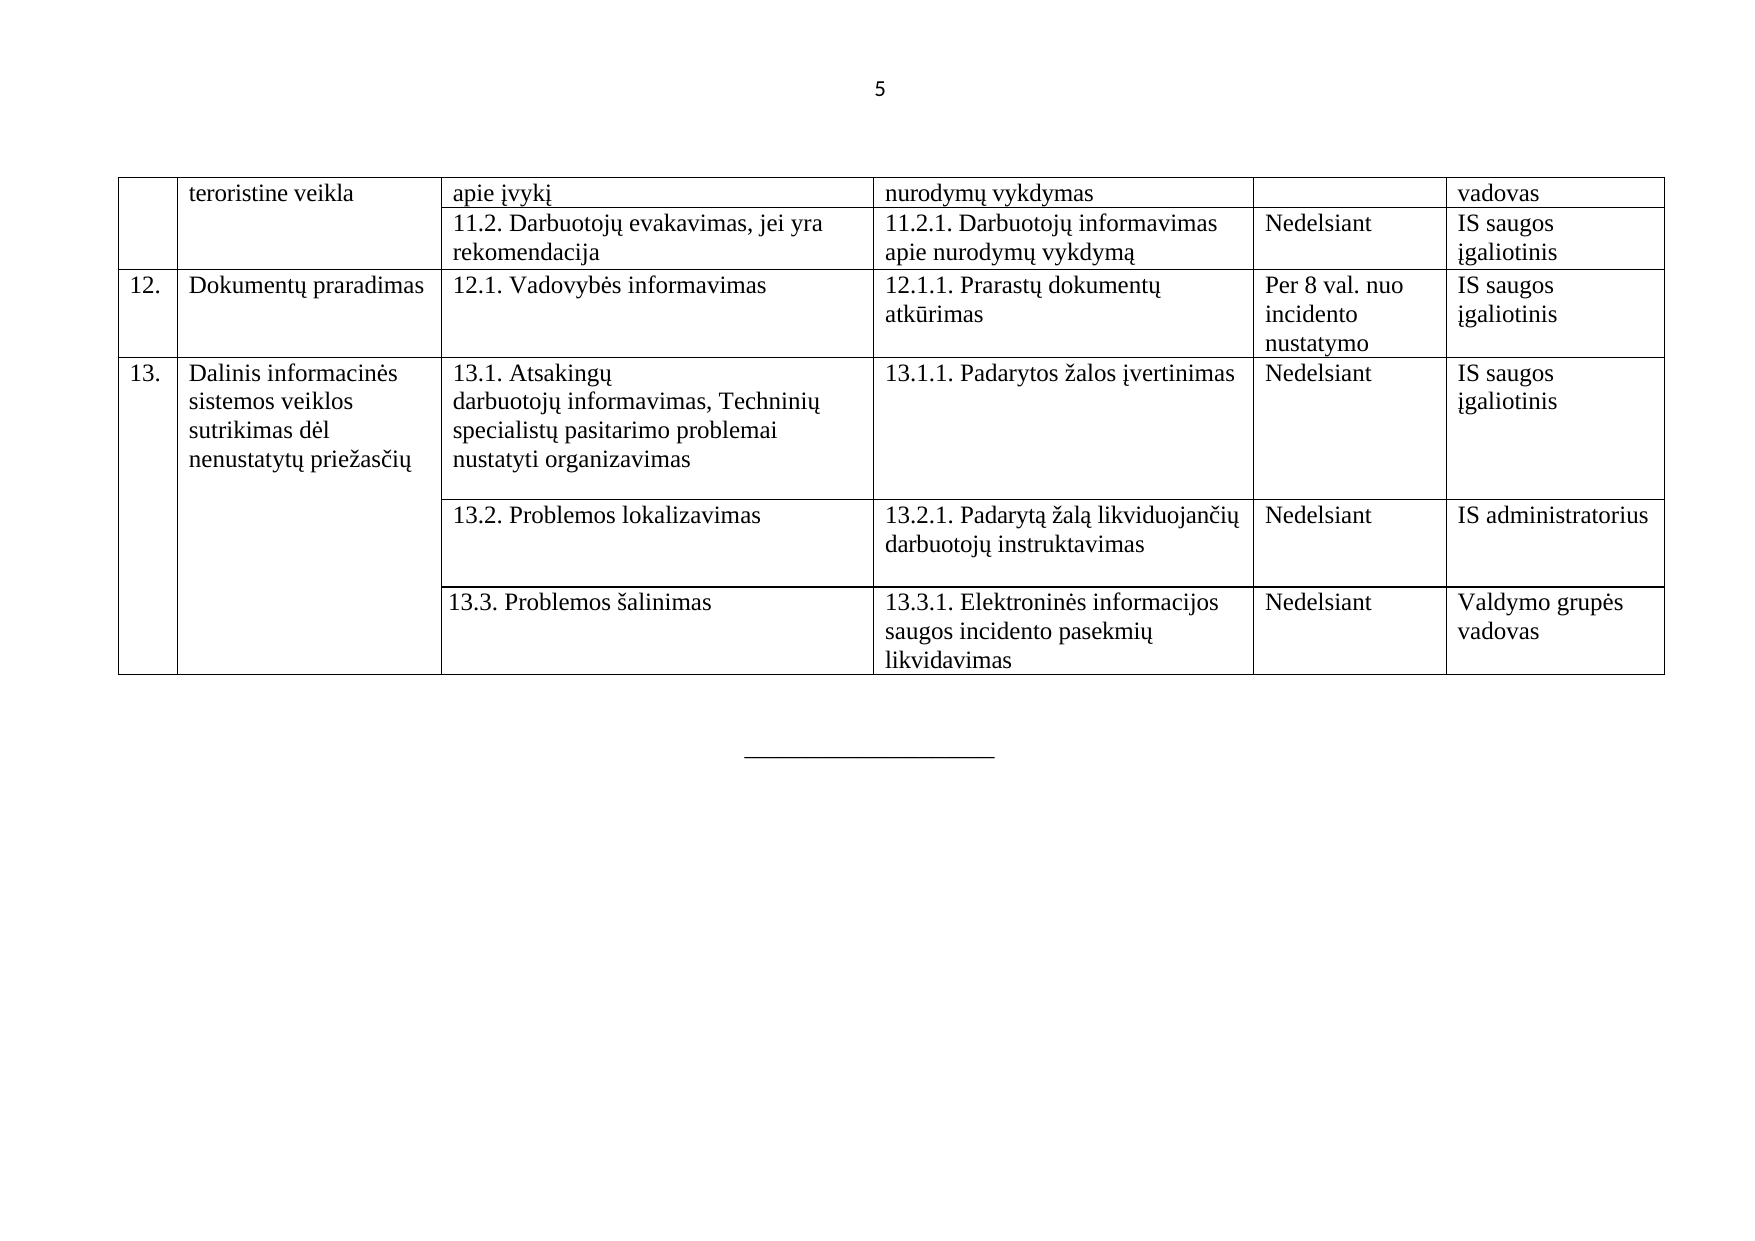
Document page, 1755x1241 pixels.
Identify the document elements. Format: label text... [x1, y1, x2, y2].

table_cell 11.2.1. Darbuotojų informavimas apie nurodymų vykdymą [874, 208, 1253, 269]
table_cell Nedelsiant [1254, 500, 1446, 586]
table_cell Nedelsiant [1254, 208, 1446, 269]
table_cell 11. [119, 178, 177, 269]
table_cell 13.1. Atsakingų darbuotojų informavimas, Techninių specialistų pasitarimo problemai nustatyti organizavimas [442, 358, 873, 499]
table_cell Per 8 val. nuo incidento nustatymo [1254, 270, 1446, 357]
table_cell Dokumentų praradimas [178, 270, 441, 357]
table_cell 11.2. Darbuotojų evakavimas, jei yra rekomendacija [442, 208, 873, 269]
table_cell IS administratorius [1447, 500, 1664, 586]
table_cell 12.1. Vadovybės informavimas [442, 270, 873, 357]
table_cell 13.1.1. Padarytos žalos įvertinimas [874, 358, 1253, 499]
table_cell 13.3.1. Elektroninės informacijos saugos incidento pasekmių likvidavimas [874, 588, 1253, 674]
table_cell 12. [119, 270, 177, 357]
table_cell Nedelsiant [1254, 358, 1446, 499]
table_cell 13.2.1. Padarytą žalą likviduojančių darbuotojų instruktavimas [874, 500, 1253, 586]
text ____________________ [118, 732, 1620, 761]
table_cell 12.1.1. Prarastų dokumentų atkūrimas [874, 270, 1253, 357]
table_cell Nedelsiant [1254, 588, 1446, 674]
table_cell Nedelsiant [1254, 178, 1446, 207]
table_cell 13.3. Problemos šalinimas [442, 588, 873, 674]
table_cell Valdymo grupės vadovas [1447, 588, 1664, 674]
table_cell Dalinis informacinės sistemos veiklos sutrikimas dėl nenustatytų priežasčių [178, 358, 441, 674]
table_cell IS saugos įgaliotinis [1447, 270, 1664, 357]
table_cell IS saugos įgaliotinis [1447, 208, 1664, 269]
table_cell 13.2. Problemos lokalizavimas [442, 500, 873, 586]
table_cell Įvykis, susijęs su teroristine veikla [178, 178, 441, 269]
table_cell IS saugos įgaliotinis [1447, 358, 1664, 499]
table_cell 13. [119, 358, 177, 674]
